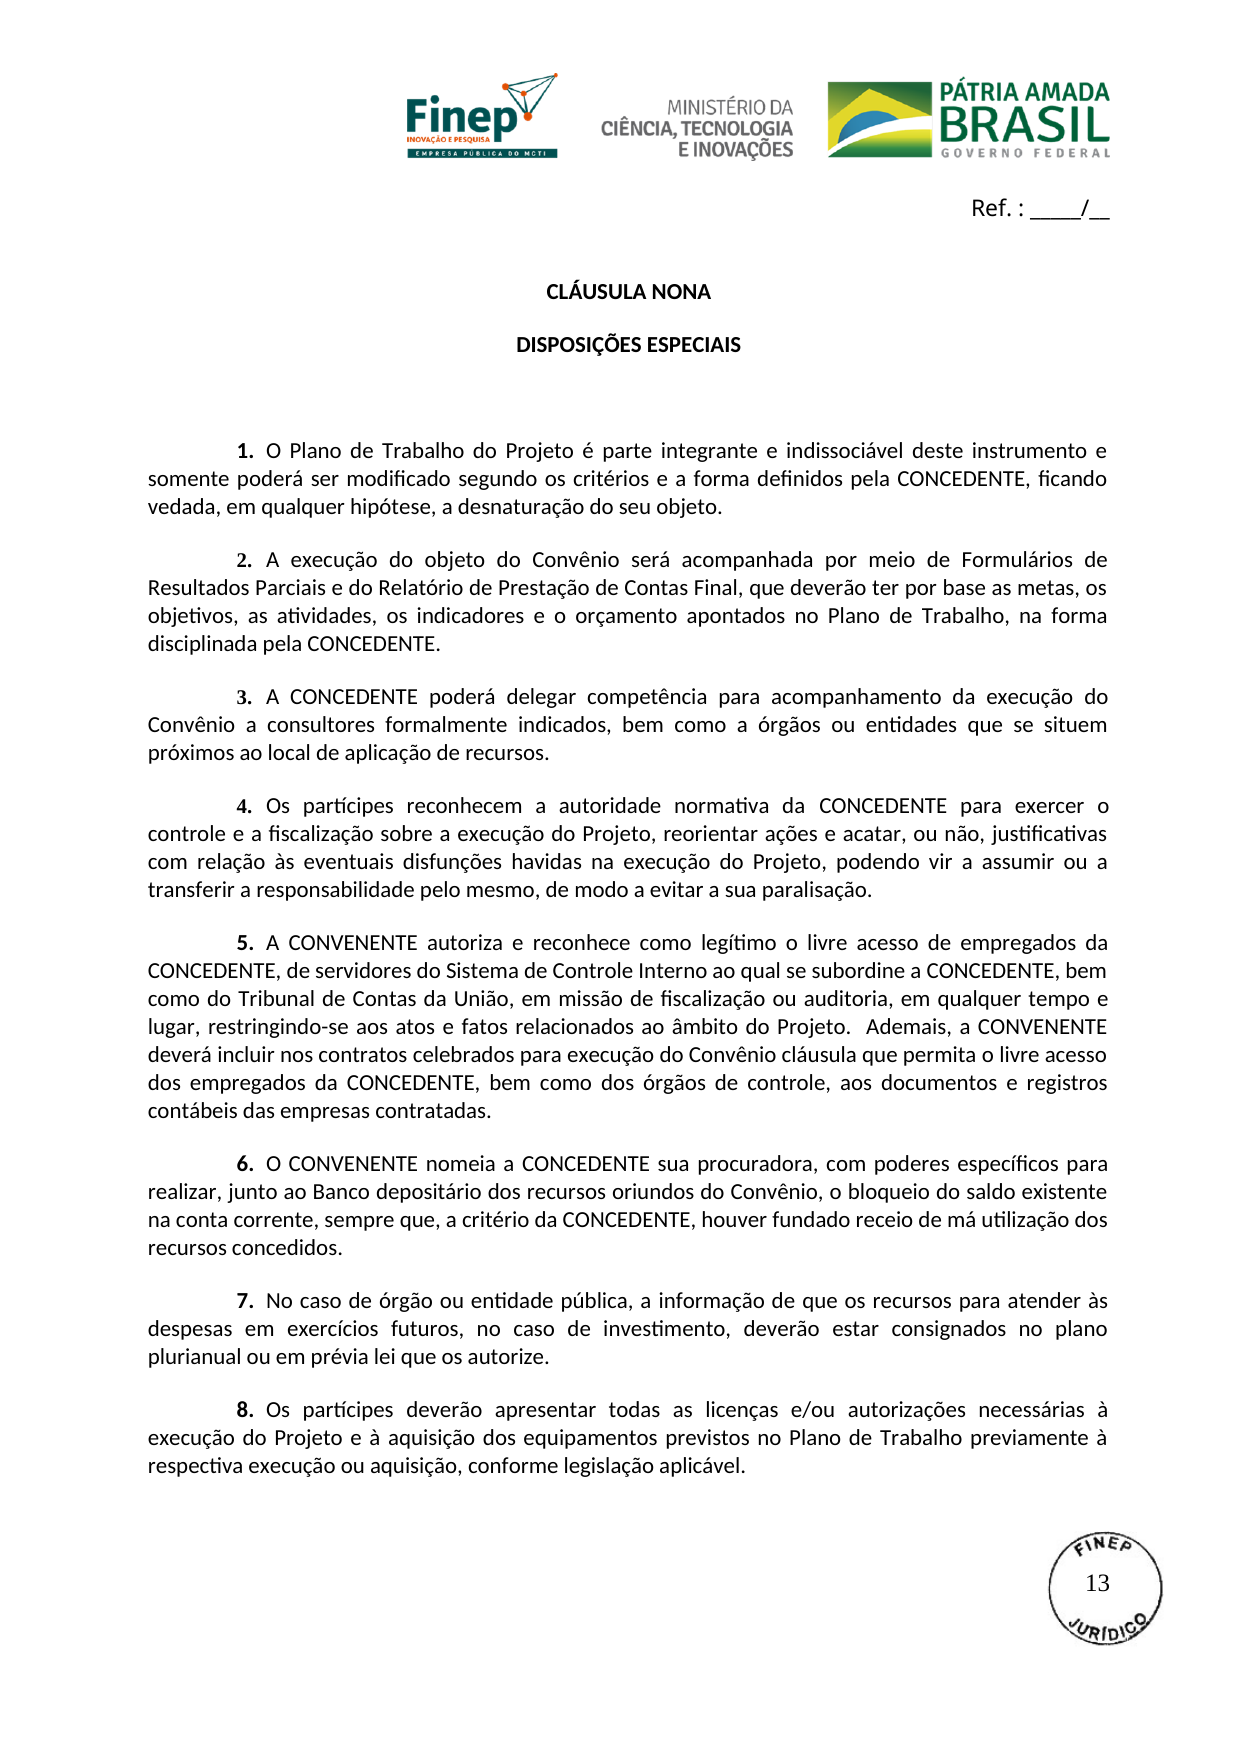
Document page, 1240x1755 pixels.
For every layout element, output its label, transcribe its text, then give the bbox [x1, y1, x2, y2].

list Os partícipes reconhecem a autoridade normativa da CONCEDENTE para exercer o controle e a fiscalização sobre a execução do Projeto, reorientar ações e acatar, ou não, justificativas com relação às eventuais disfunções havidas na execução do Projeto, podendo vir a assumir ou a transferir a responsabilidade pelo mesmo, de modo a evitar a sua paralisação. [148, 791, 1110, 903]
list O Plano de Trabalho do Projeto é parte integrante e indissociável deste instrumento e somente poderá ser modificado segundo os critérios e a forma definidos pela CONCEDENTE, ficando vedada, em qualquer hipótese, a desnaturação do seu objeto. [148, 436, 1110, 520]
list O CONVENENTE nomeia a CONCEDENTE sua procuradora, com poderes específicos para realizar, junto ao Banco depositário dos recursos oriundos do Convênio, o bloqueio do saldo existente na conta corrente, sempre que, a critério da CONCEDENTE, houver fundado receio de má utilização dos recursos concedidos. [148, 1149, 1110, 1261]
list A CONCEDENTE poderá delegar competência para acompanhamento da execução do Convênio a consultores formalmente indicados, bem como a órgãos ou entidades que se situem próximos ao local de aplicação de recursos. [148, 682, 1110, 766]
list No caso de órgão ou entidade pública, a informação de que os recursos para atender às despesas em exercícios futuros, no caso de investimento, deverão estar consignados no plano plurianual ou em prévia lei que os autorize. [148, 1286, 1110, 1370]
list Os partícipes deverão apresentar todas as licenças e/ou autorizações necessárias à execução do Projeto e à aquisição dos equipamentos previstos no Plano de Trabalho previamente à respectiva execução ou aquisição, conforme legislação aplicável. [148, 1395, 1110, 1479]
text CLÁUSULA NONA [148, 277, 1110, 305]
list A CONVENENTE autoriza e reconhece como legítimo o livre acesso de empregados da CONCEDENTE, de servidores do Sistema de Controle Interno ao qual se subordine a CONCEDENTE, bem como do Tribunal de Contas da União, em missão de fiscalização ou auditoria, em qualquer tempo e lugar, restringindo-se aos atos e fatos relacionados ao âmbito do Projeto. Ademais, a CONVENENTE deverá incluir nos contratos celebrados para execução do Convênio cláusula que permita o livre acesso dos empregados da CONCEDENTE, bem como dos órgãos de controle, aos documentos e registros contábeis das empresas contratadas. [148, 928, 1110, 1124]
text DISPOSIÇÕES ESPECIAIS [148, 330, 1110, 358]
list A execução do objeto do Convênio será acompanhada por meio de Formulários de Resultados Parciais e do Relatório de Prestação de Contas Final, que deverão ter por base as metas, os objetivos, as atividades, os indicadores e o orçamento apontados no Plano de Trabalho, na forma disciplinada pela CONCEDENTE. [148, 545, 1110, 657]
